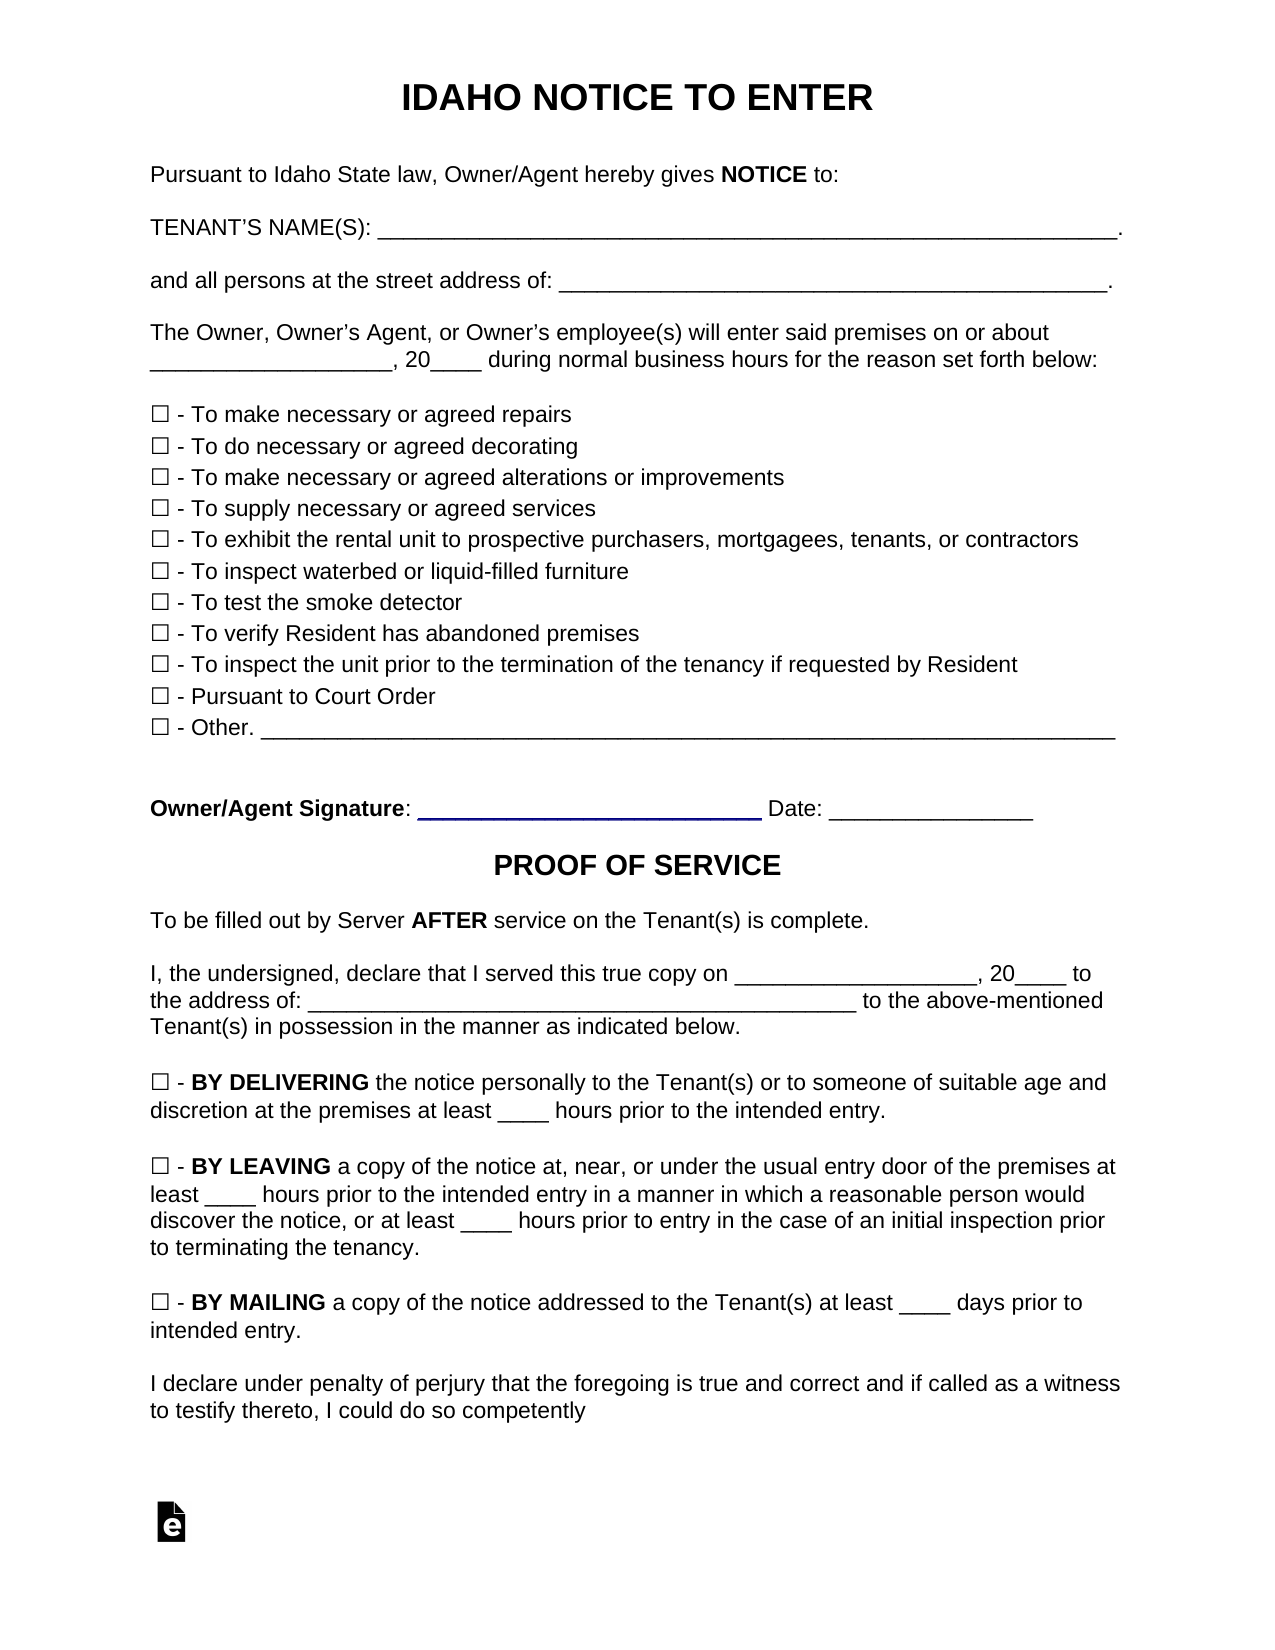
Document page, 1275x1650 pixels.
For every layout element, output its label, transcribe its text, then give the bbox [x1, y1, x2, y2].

text ☐ - BY MAILING a copy of the notice addressed to the Tenant(s) at least ____ days prior to intended entry. [150, 1286, 1125, 1344]
text ☐ - BY DELIVERING the notice personally to the Tenant(s) or to someone of suitable age and discretion at the premises at least ____ hours prior to the intended entry. [150, 1066, 1125, 1123]
text and all persons at the street address of: ___________________________________________. [150, 267, 1125, 293]
text ☐ - To make necessary or agreed alterations or improvements [150, 461, 1125, 492]
text ☐ - Other. ___________________________________________________________________ [150, 711, 1125, 742]
text ☐ - To do necessary or agreed decorating [150, 430, 1125, 461]
text The Owner, Owner’s Agent, or Owner’s employee(s) will enter said premises on or about ___________________, 20____ during normal business hours for the reason set forth below: [150, 319, 1125, 372]
text ☐ - To exhibit the rental unit to prospective purchasers, mortgagees, tenants, or contractors [150, 523, 1125, 555]
text ☐ - To inspect the unit prior to the termination of the tenancy if requested by Resident [150, 648, 1125, 680]
text ☐ - To make necessary or agreed repairs [150, 398, 1125, 430]
text ☐ - To supply necessary or agreed services [150, 492, 1125, 523]
text Owner/Agent Signature: ___________________________ Date: ________________ [150, 795, 1125, 821]
text I declare under penalty of perjury that the foregoing is true and correct and if called as a witness to testify thereto, I could do so competently [150, 1370, 1125, 1423]
text TENANT’S NAME(S): __________________________________________________________. [150, 214, 1125, 240]
text ☐ - To verify Resident has abandoned premises [150, 617, 1125, 648]
text ☐ - Pursuant to Court Order [150, 680, 1125, 711]
text I, the undersigned, declare that I served this true copy on ___________________, 20____ to the address of: ___________________________________________ to the above-mentioned Tenant(s) in possession in the manner as indicated below. [150, 960, 1125, 1039]
text IDAHO NOTICE TO ENTER [150, 75, 1125, 118]
text ☐ - BY LEAVING a copy of the notice at, near, or under the usual entry door of the premises at least ____ hours prior to the intended entry in a manner in which a reasonable person would discover the notice, or at least ____ hours prior to entry in the case of an initial inspection prior to terminating the tenancy. [150, 1149, 1125, 1260]
text To be filled out by Server AFTER service on the Tenant(s) is complete. [150, 907, 1125, 934]
text Pursuant to Idaho State law, Owner/Agent hereby gives NOTICE to: [150, 161, 1125, 188]
text ☐ - To inspect waterbed or liquid-filled furniture [150, 555, 1125, 586]
text ☐ - To test the smoke detector [150, 586, 1125, 617]
text PROOF OF SERVICE [150, 848, 1125, 881]
